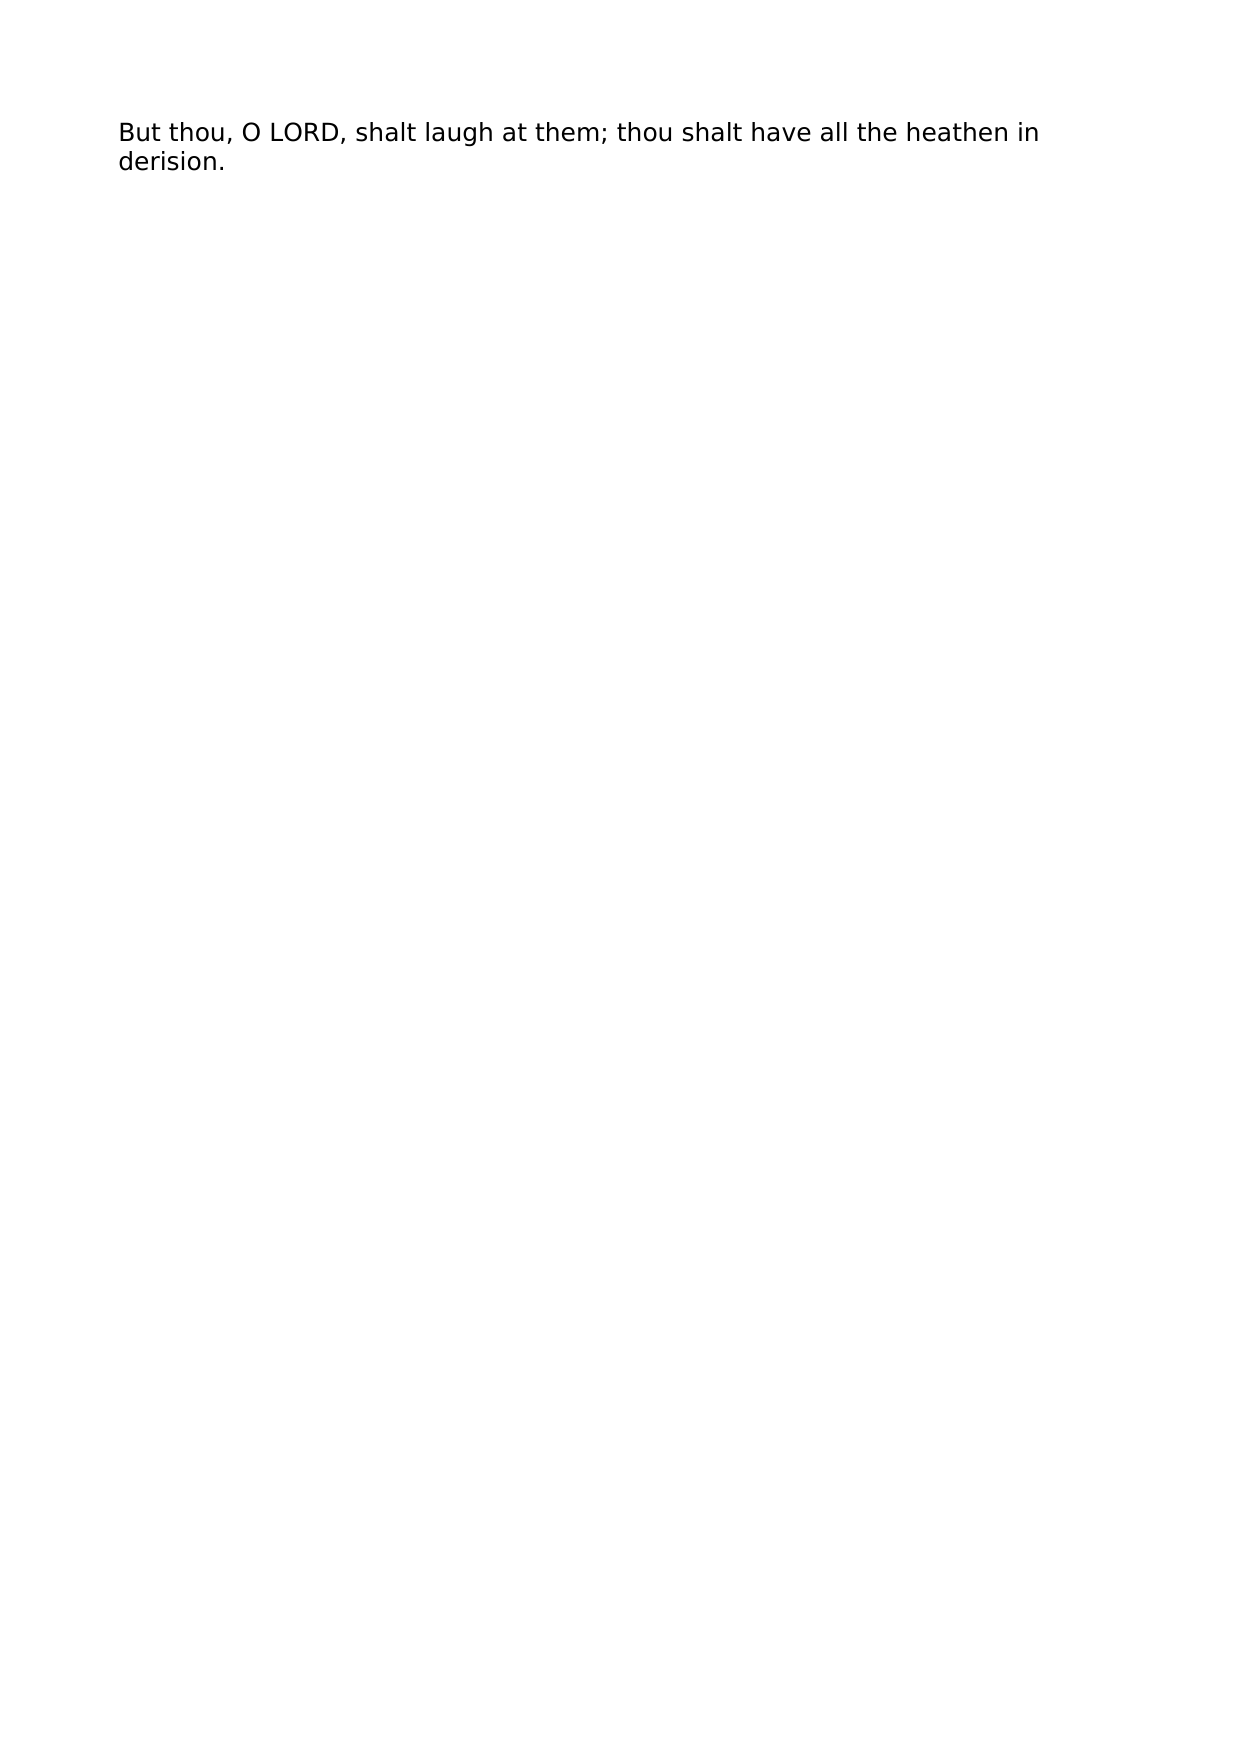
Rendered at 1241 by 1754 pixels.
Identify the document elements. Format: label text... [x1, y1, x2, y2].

text But thou, O LORD, shalt laugh at them; thou shalt have all the heathen in derision. [118, 118, 1122, 176]
